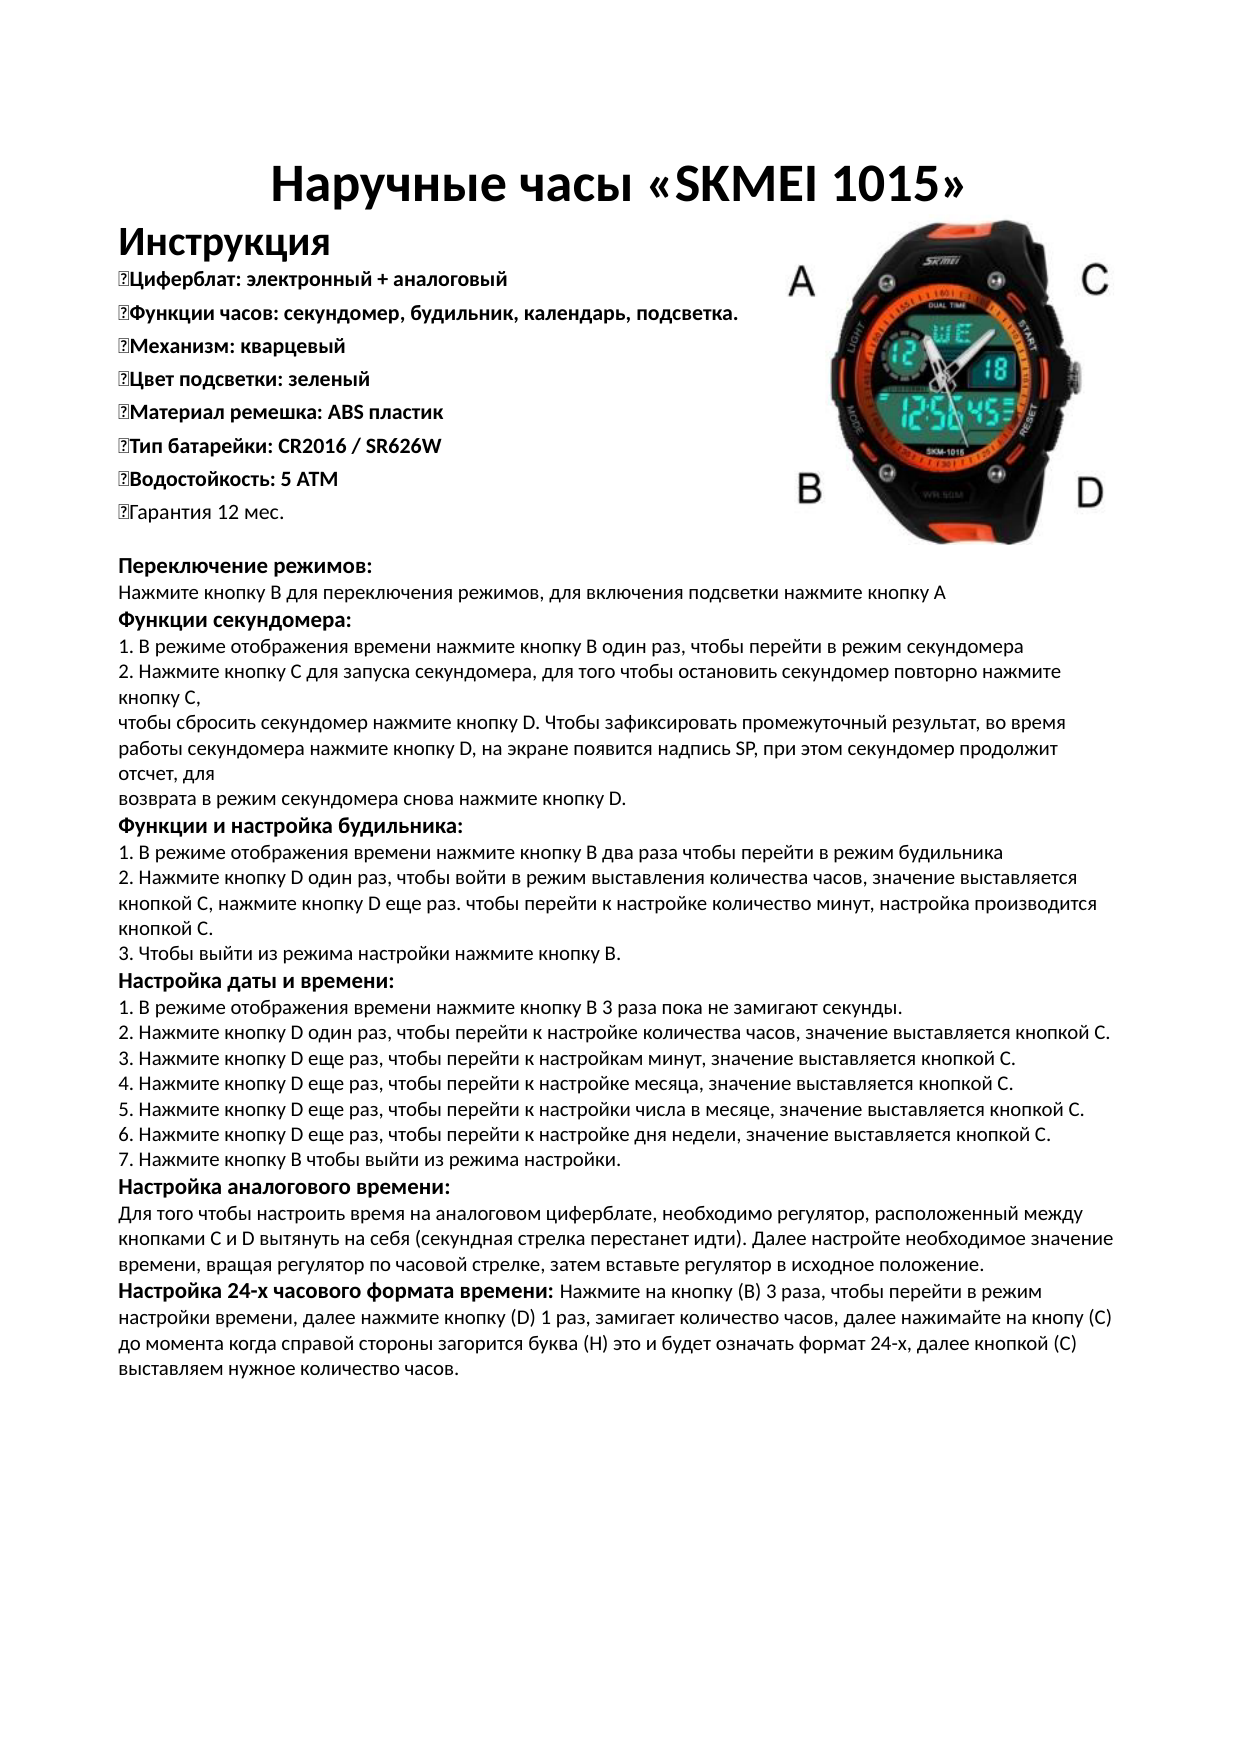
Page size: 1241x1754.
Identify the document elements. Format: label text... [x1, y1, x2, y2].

text [1115, 215, 1122, 266]
text Настройка 24-х часового формата времени: Нажмите на кнопку (B) 3 раза, чтобы перейти в режим настройки времени, далее нажмите кнопку (D) 1 раз, замигает количество часов, далее нажимайте на кнопу (C) до момента когда справой стороны загорится буква (H) это и будет означать формат 24-х, далее кнопкой (C) выставляем нужное количество часов. [118, 1276, 1122, 1381]
text 2. Нажмите кнопку D один раз, чтобы войти в режим выставления количества часов, значение выставляется кнопкой C, нажмите кнопку D еще раз. чтобы перейти к настройке количество минут, настройка производится кнопкой C. [118, 864, 1122, 941]
text Для того чтобы настроить время на аналоговом циферблате, необходимо регулятор, расположенный между кнопками С и D вытянуть на себя (секундная стрелка перестанет идти). Далее настройте необходимое значение времени, вращая регулятор по часовой стрелке, затем вставьте регулятор в исходное положение. [118, 1200, 1122, 1276]
text Циферблат: электронный + аналоговый [118, 266, 785, 292]
text 1. В режиме отображения времени нажмите кнопку B два раза чтобы перейти в режим будильника [118, 839, 1122, 864]
text Настройка аналогового времени: [118, 1172, 1122, 1200]
text 3. Чтобы выйти из режима настройки нажмите кнопку B. [118, 941, 1122, 966]
text Нажмите кнопку B для переключения режимов, для включения подсветки нажмите кнопку A [118, 579, 1122, 605]
text чтобы сбросить секундомер нажмите кнопку D. Чтобы зафиксировать промежуточный результат, во время работы секундомера нажмите кнопку D, на экране появится надпись SP, при этом секундомер продолжит отсчет, для [118, 709, 1122, 786]
text 2. Нажмите кнопку D один раз, чтобы перейти к настройке количества часов, значение выставляется кнопкой C. [118, 1019, 1122, 1045]
text Настройка даты и времени: [118, 966, 1122, 994]
text 2. Нажмите кнопку C для запуска секундомера, для того чтобы остановить секундомер повторно нажмите кнопку C, [118, 658, 1122, 709]
text 5. Нажмите кнопку D еще раз, чтобы перейти к настройки числа в месяце, значение выставляется кнопкой С. [118, 1096, 1122, 1121]
text Материал ремешка: ABS пластик [118, 398, 785, 425]
text Гарантия 12 мес. [118, 498, 785, 525]
text Переключение режимов: [118, 552, 1122, 579]
text Функции и настройка будильника: [118, 811, 1122, 839]
text Цвет подсветки: зеленый [118, 365, 785, 392]
text 7. Нажмите кнопку B чтобы выйти из режима настройки. [118, 1147, 1122, 1172]
text Тип батарейки: CR2016 / SR626W [118, 432, 785, 458]
text 1. В режиме отображения времени нажмите кнопку B один раз, чтобы перейти в режим секундомера [118, 633, 1122, 658]
text 1. В режиме отображения времени нажмите кнопку B 3 раза пока не замигают секунды. [118, 994, 1122, 1019]
text Функции часов: секундомер, будильник, календарь, подсветка. [118, 299, 785, 326]
text Функции секундомера: [118, 605, 1122, 633]
text Наручные часы «SKMEI 1015» [118, 149, 1122, 215]
text Механизм: кварцевый [118, 332, 785, 359]
text Водостойкость: 5 АТМ [118, 465, 785, 492]
text 3. Нажмите кнопку D еще раз, чтобы перейти к настройкам минут, значение выставляется кнопкой C. [118, 1045, 1122, 1070]
text 6. Нажмите кнопку D еще раз, чтобы перейти к настройке дня недели, значение выставляется кнопкой С. [118, 1121, 1122, 1147]
text Инструкция [118, 215, 785, 266]
text 4. Нажмите кнопку D еще раз, чтобы перейти к настройке месяца, значение выставляется кнопкой C. [118, 1070, 1122, 1096]
text возврата в режим секундомера снова нажмите кнопку D. [118, 786, 1122, 811]
